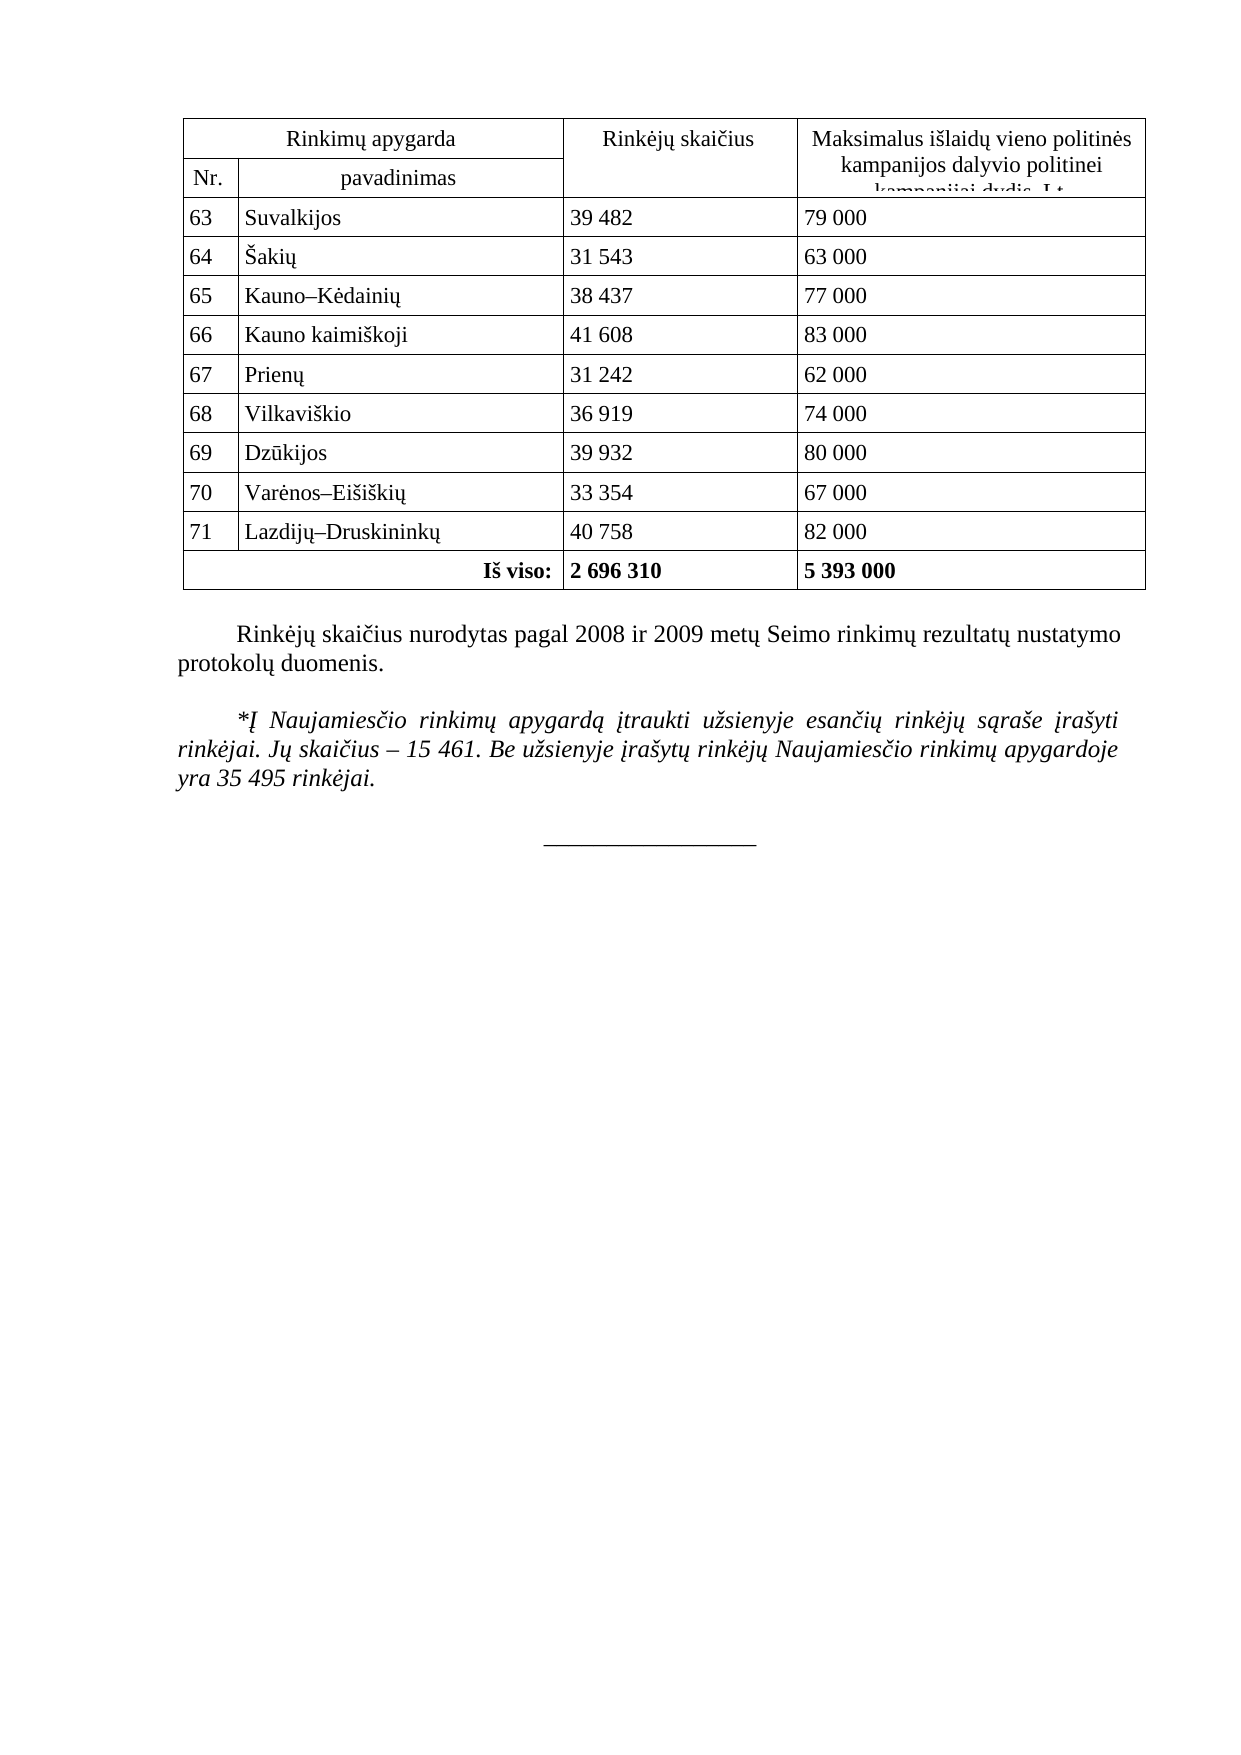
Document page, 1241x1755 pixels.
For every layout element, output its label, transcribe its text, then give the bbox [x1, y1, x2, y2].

table_cell Dzūkijos [239, 433, 563, 472]
table_cell Varėnos–Eišiškių [239, 473, 563, 511]
table_cell 77 000 [798, 276, 1145, 314]
table_cell 79 000 [798, 198, 1145, 236]
table_cell 36 919 [564, 394, 797, 432]
table_cell 2 696 310 [564, 551, 797, 589]
table_cell Vilkaviškio [239, 394, 563, 432]
table_cell 64 [184, 237, 238, 275]
table_cell 62 000 [798, 355, 1145, 393]
table_cell Kauno kaimiškoji [239, 316, 563, 354]
table_cell 33 354 [564, 473, 797, 511]
table_cell Nr. [184, 159, 238, 197]
text *Į Naujamiesčio rinkimų apygardą įtraukti užsienyje esančių rinkėjų sąraše įrašyti rinkėjai. Jų skaičius – 15 461. Be užsienyje įrašytų rinkėjų Naujamiesčio rinkimų apygardoje yra 35 495 rinkėjai. [177, 705, 1122, 792]
table_cell 71 [184, 512, 238, 550]
text _________________ [177, 820, 1122, 849]
table_cell 70 [184, 473, 238, 511]
table_cell Iš viso: [184, 551, 563, 589]
table_cell 65 [184, 276, 238, 314]
table_cell 39 932 [564, 433, 797, 472]
table_cell 66 [184, 316, 238, 354]
table_cell Suvalkijos [239, 198, 563, 236]
table_cell 38 437 [564, 276, 797, 314]
table_cell 68 [184, 394, 238, 432]
table_cell pavadinimas [239, 159, 563, 197]
table_cell 41 608 [564, 316, 797, 354]
table_cell 39 482 [564, 198, 797, 236]
table_cell 31 242 [564, 355, 797, 393]
table_header Rinkimų apygarda [184, 119, 563, 157]
table_cell 82 000 [798, 512, 1145, 550]
table_cell Lazdijų–Druskininkų [239, 512, 563, 550]
table_cell 83 000 [798, 316, 1145, 354]
table_header Rinkėjų skaičius [564, 119, 797, 197]
table_cell 67 [184, 355, 238, 393]
table_cell 63 000 [798, 237, 1145, 275]
table_cell 80 000 [798, 433, 1145, 472]
table_cell 63 [184, 198, 238, 236]
table_header Maksimalus išlaidų vieno politinės kampanijos dalyvio politinei kampanijai dydis, Lt [798, 119, 1145, 197]
table_cell Kauno–Kėdainių [239, 276, 563, 314]
table_cell 5 393 000 [798, 551, 1145, 589]
table_cell 31 543 [564, 237, 797, 275]
table_cell 40 758 [564, 512, 797, 550]
table_cell Šakių [239, 237, 563, 275]
table_cell 69 [184, 433, 238, 472]
table_cell 74 000 [798, 394, 1145, 432]
text Rinkėjų skaičius nurodytas pagal 2008 ir 2009 metų Seimo rinkimų rezultatų nustatymo protokolų duomenis. [177, 619, 1122, 677]
table_cell 67 000 [798, 473, 1145, 511]
table_cell Prienų [239, 355, 563, 393]
